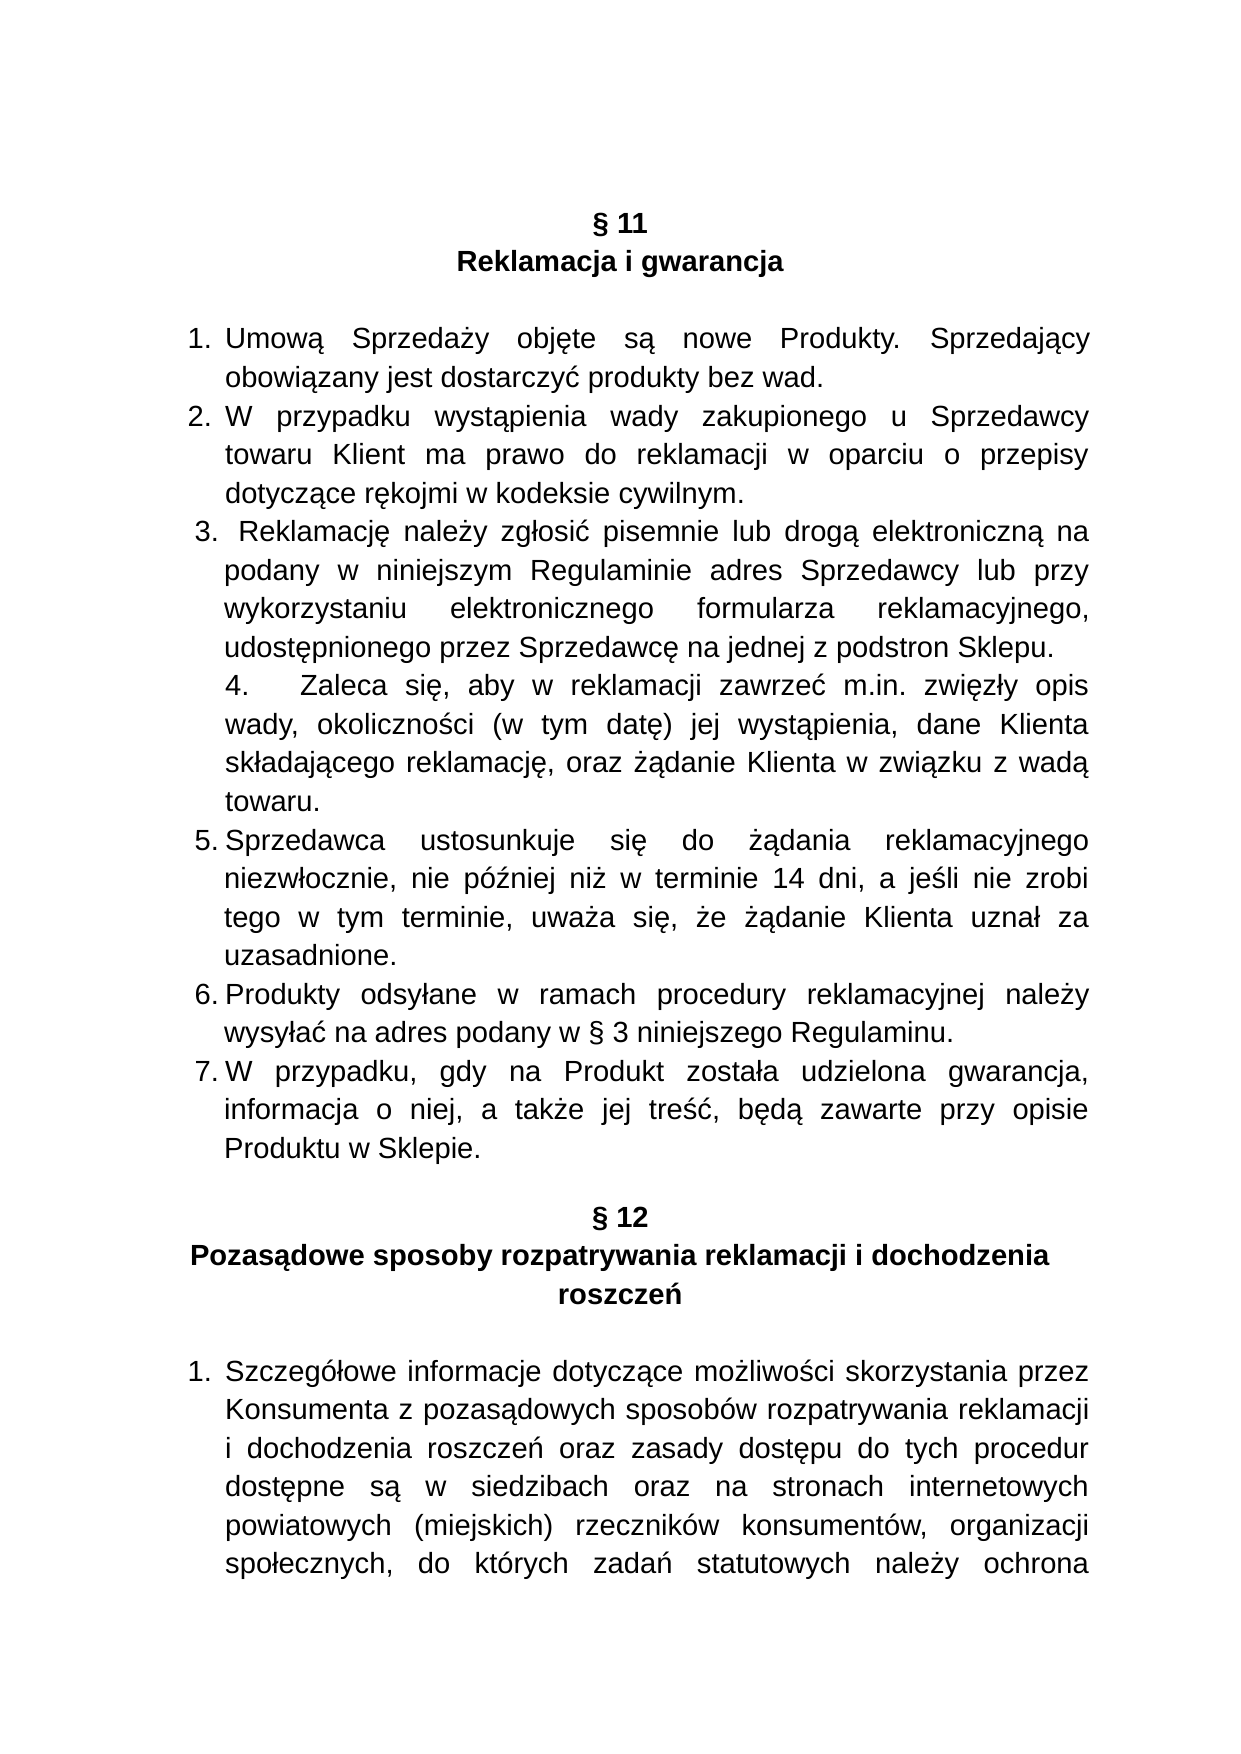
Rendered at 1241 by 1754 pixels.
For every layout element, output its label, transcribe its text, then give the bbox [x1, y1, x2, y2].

text § 12 [150, 1199, 1090, 1233]
list Sprzedawca ustosunkuje się do żądania reklamacyjnego niezwłocznie, nie później niż w terminie 14 dni, a jeśli nie zrobi tego w tym terminie, uważa się, że żądanie Klienta uznał za uzasadnione. [194, 822, 1090, 972]
list W przypadku, gdy na Produkt została udzielona gwarancja, informacja o niej, a także jej treść, będą zawarte przy opisie Produktu w Sklepie. [194, 1054, 1090, 1164]
text § 11 [150, 206, 1090, 239]
list Produkty odsyłane w ramach procedury reklamacyjnej należy wysyłać na adres podany w § 3 niniejszego Regulaminu. [194, 977, 1090, 1049]
text Pozasądowe sposoby rozpatrywania reklamacji i dochodzenia roszczeń [150, 1238, 1090, 1310]
text Reklamacja i gwarancja [150, 244, 1090, 278]
list Umową Sprzedaży objęte są nowe Produkty. Sprzedający obowiązany jest dostarczyć produkty bez wad. [187, 321, 1090, 393]
list Zaleca się, aby w reklamacji zawrzeć m.in. zwięzły opis wady, okoliczności (w tym datę) jej wystąpienia, dane Klienta składającego reklamację, oraz żądanie Klienta w związku z wadą towaru. [225, 668, 1090, 817]
list Szczegółowe informacje dotyczące możliwości skorzystania przez Konsumenta z pozasądowych sposobów rozpatrywania reklamacji i dochodzenia roszczeń oraz zasady dostępu do tych procedur dostępne są w siedzibach oraz na stronach internetowych powiatowych (miejskich) rzeczników konsumentów, organizacji społecznych, do których zadań statutowych należy ochrona [187, 1354, 1090, 1580]
list W przypadku wystąpienia wady zakupionego u Sprzedawcy towaru Klient ma prawo do reklamacji w oparciu o przepisy dotyczące rękojmi w kodeksie cywilnym. [187, 398, 1090, 509]
list Reklamację należy zgłosić pisemnie lub drogą elektroniczną na podany w niniejszym Regulaminie adres Sprzedawcy lub przy wykorzystaniu elektronicznego formularza reklamacyjnego, udostępnionego przez Sprzedawcę na jednej z podstron Sklepu. [194, 514, 1090, 663]
